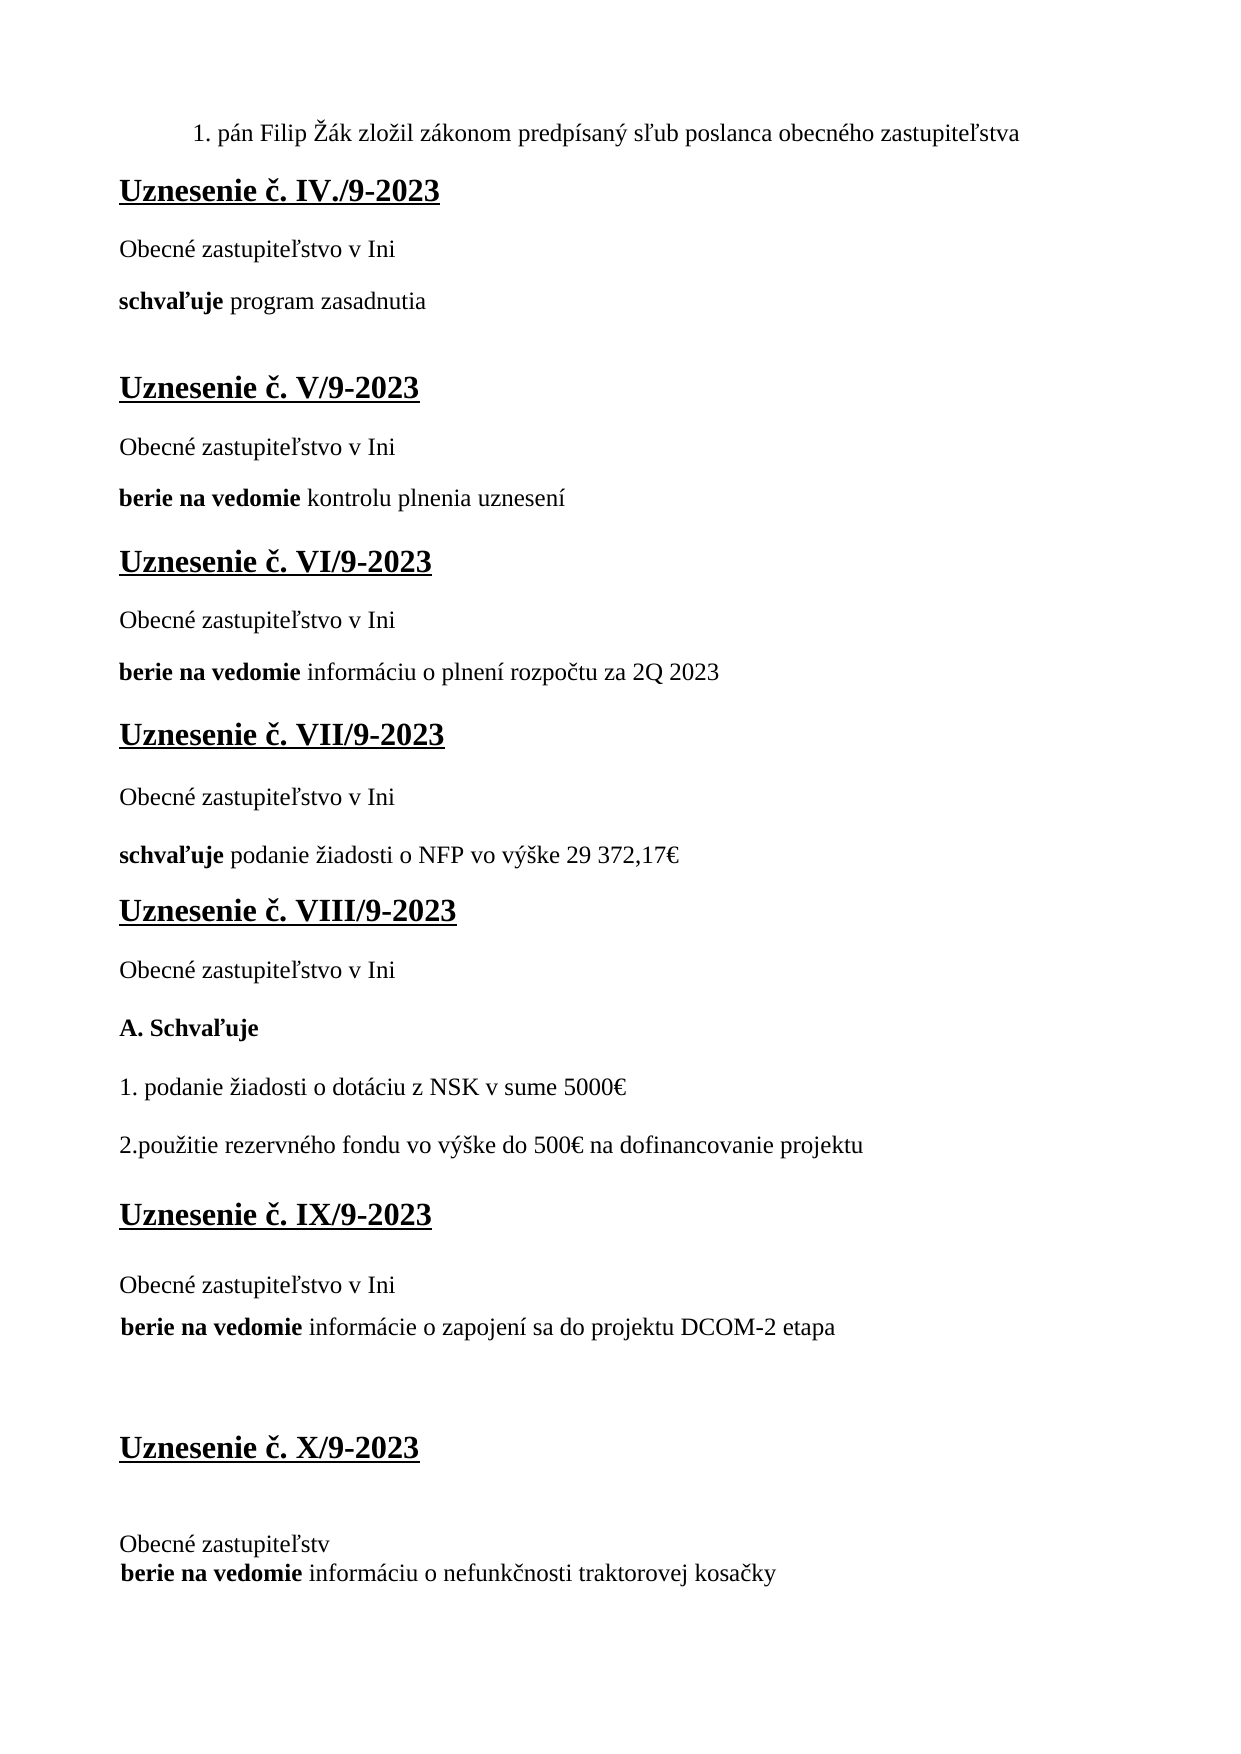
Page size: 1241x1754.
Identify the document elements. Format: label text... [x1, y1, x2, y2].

text Uznesenie č. VII/9-2023 [119, 715, 1122, 752]
text 1. pán Filip Žák zložil zákonom predpísaný sľub poslanca obecného zastupiteľstva [118, 118, 1123, 147]
text 2.použitie rezervného fondu vo výške do 500€ na dofinancovanie projektu [119, 1130, 1122, 1159]
text Uznesenie č. VI/9-2023 [119, 542, 1122, 579]
text Uznesenie č. V/9-2023 [119, 369, 1122, 406]
text berie na vedomie kontrolu plnenia uznesení [118, 485, 1123, 512]
text Obecné zastupiteľstvo v Ini [119, 955, 1122, 984]
text Uznesenie č. IV./9-2023 [119, 171, 1122, 208]
text berie na vedomie informácie o zapojení sa do projektu DCOM-2 etapa [120, 1312, 1122, 1341]
text Obecné zastupiteľstv [119, 1529, 1122, 1558]
text berie na vedomie informáciu o plnení rozpočtu za 2Q 2023 [119, 658, 1123, 686]
text schvaľuje podanie žiadosti o NFP vo výške 29 372,17€ [119, 840, 1122, 869]
text Obecné zastupiteľstvo v Ini [119, 605, 1122, 634]
text Obecné zastupiteľstvo v Ini [119, 234, 1122, 263]
text berie na vedomie informáciu o nefunkčnosti traktorovej kosačky [120, 1558, 1122, 1587]
text Obecné zastupiteľstvo v Ini [119, 1271, 1122, 1299]
text A. Schvaľuje [119, 1013, 1122, 1042]
text Uznesenie č. X/9-2023 [119, 1429, 1122, 1466]
text 1. podanie žiadosti o dotáciu z NSK v sume 5000€ [119, 1072, 1122, 1100]
text Obecné zastupiteľstvo v Ini [119, 782, 1122, 811]
text Obecné zastupiteľstvo v Ini [119, 432, 1122, 461]
text Uznesenie č. IX/9-2023 [119, 1196, 1122, 1233]
text schvaľuje program zasadnutia [118, 287, 1123, 315]
text Uznesenie č. VIII/9-2023 [119, 893, 1123, 929]
